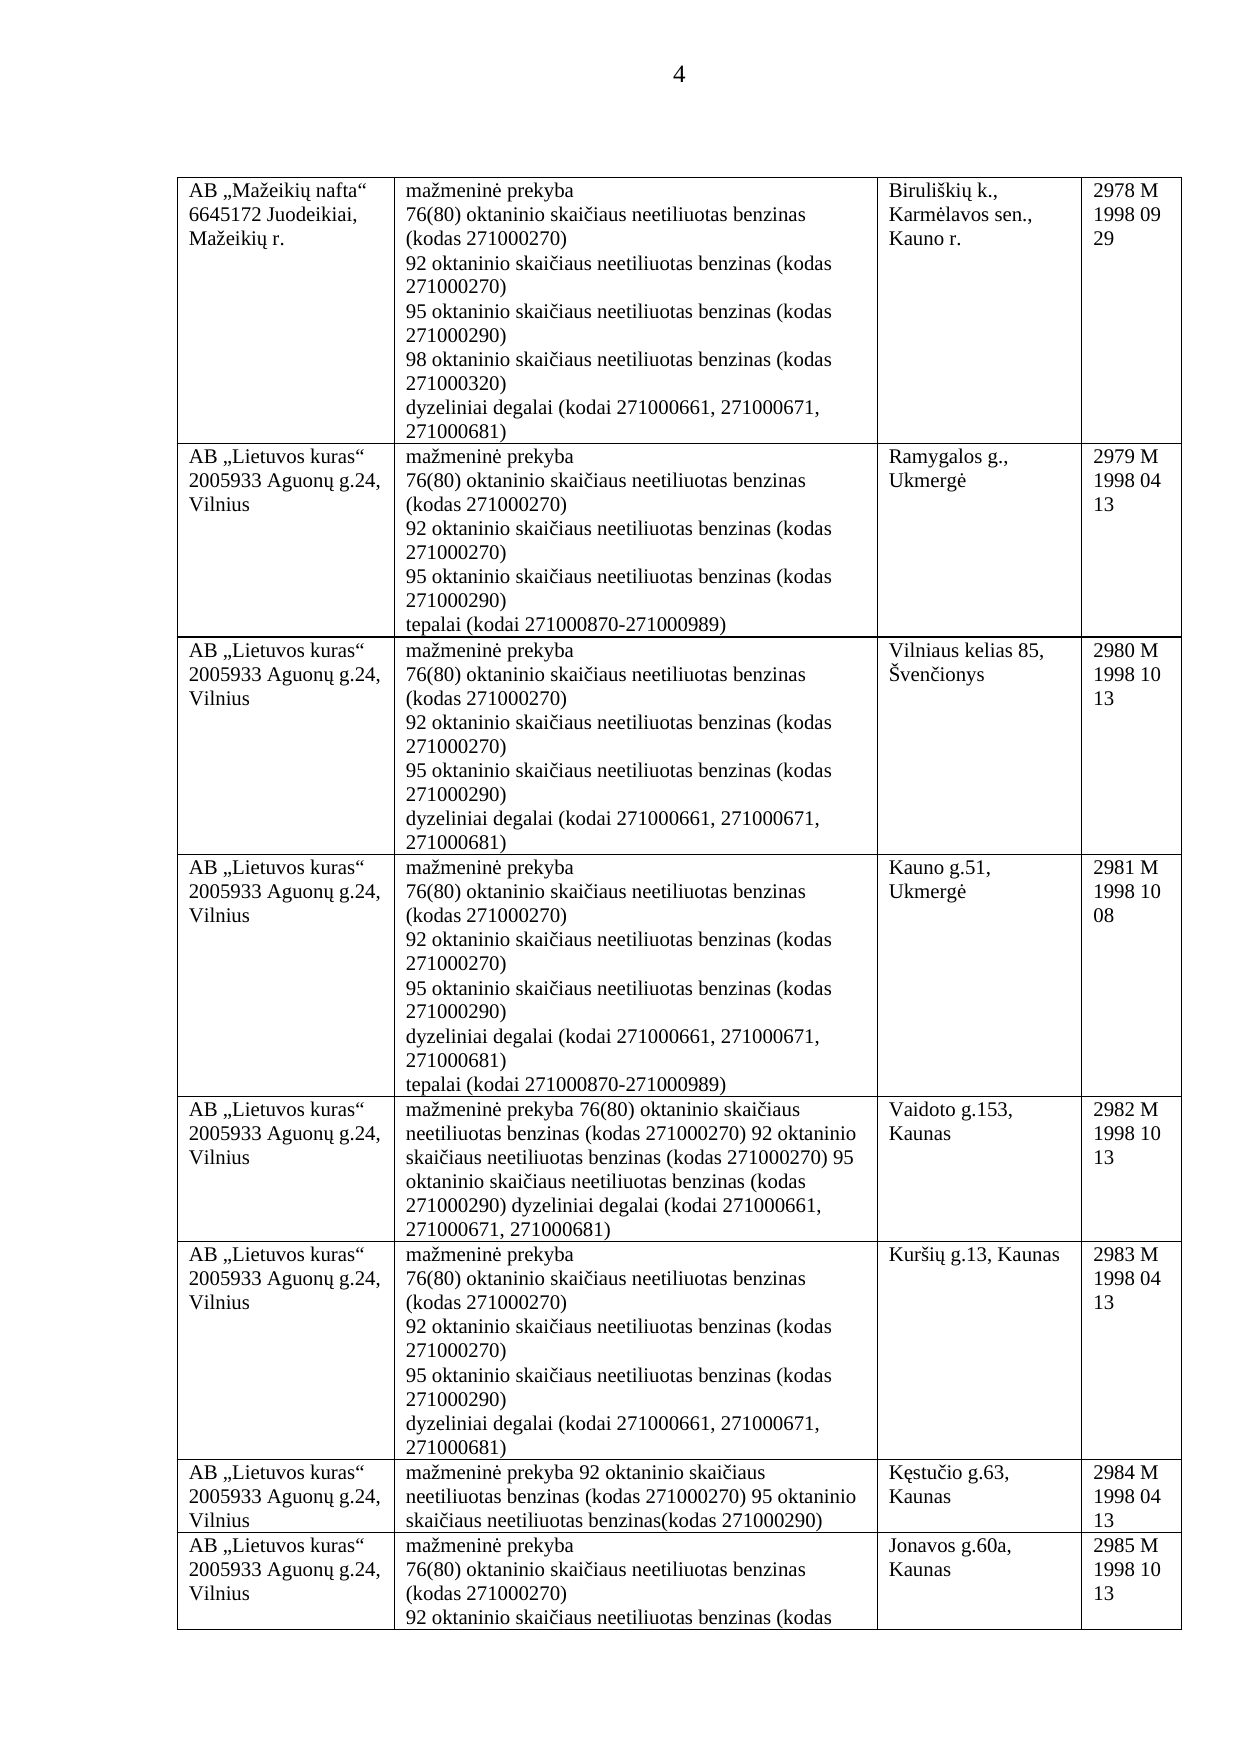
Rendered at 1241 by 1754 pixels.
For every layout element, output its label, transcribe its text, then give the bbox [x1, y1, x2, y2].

table_cell mažmeninė prekyba 76(80) oktaninio skaičiaus neetiliuotas benzinas (kodas 271000270) 92 oktaninio skaičiaus neetiliuotas benzinas (kodas 271000270) 95 oktaninio skaičiaus neetiliuotas benzinas (kodas 271000290) dyzeliniai degalai (kodai 271000661, 271000671, 271000681) [395, 1242, 877, 1459]
table_cell mažmeninė prekyba 76(80) oktaninio skaičiaus neetiliuotas benzinas (kodas 271000270) 92 oktaninio skaičiaus neetiliuotas benzinas (kodas [395, 1533, 877, 1629]
table_cell Kuršių g.13, Kaunas [878, 1242, 1081, 1459]
table_cell AB „Lietuvos kuras“ 2005933 Aguonų g.24, Vilnius [178, 1097, 394, 1241]
table_cell AB „Lietuvos kuras“ 2005933 Aguonų g.24, Vilnius [178, 638, 394, 854]
table_cell 2981 M 1998 10 08 [1082, 855, 1181, 1096]
table_cell AB „Mažeikių nafta“ 6645172 Juodeikiai, Mažeikių r. [178, 178, 394, 443]
table_cell mažmeninė prekyba 76(80) oktaninio skaičiaus neetiliuotas benzinas (kodas 271000270) 92 oktaninio skaičiaus neetiliuotas benzinas (kodas 271000270) 95 oktaninio skaičiaus neetiliuotas benzinas (kodas 271000290) tepalai (kodai 271000870-271000989) [395, 444, 877, 636]
table_cell Biruliškių k., Karmėlavos sen., Kauno r. [878, 178, 1081, 443]
table_cell AB „Lietuvos kuras“ 2005933 Aguonų g.24, Vilnius [178, 444, 394, 636]
table_cell mažmeninė prekyba 76(80) oktaninio skaičiaus neetiliuotas benzinas (kodas 271000270) 92 oktaninio skaičiaus neetiliuotas benzinas (kodas 271000270) 95 oktaninio skaičiaus neetiliuotas benzinas (kodas 271000290) dyzeliniai degalai (kodai 271000661, 271000671, 271000681) [395, 1097, 877, 1241]
table_cell Jonavos g.60a, Kaunas [878, 1533, 1081, 1629]
table_cell 2980 M 1998 10 13 [1082, 638, 1181, 854]
table_cell 2979 M 1998 04 13 [1082, 444, 1181, 636]
table_cell mažmeninė prekyba 76(80) oktaninio skaičiaus neetiliuotas benzinas (kodas 271000270) 92 oktaninio skaičiaus neetiliuotas benzinas (kodas 271000270) 95 oktaninio skaičiaus neetiliuotas benzinas (kodas 271000290) 98 oktaninio skaičiaus neetiliuotas benzinas (kodas 271000320) dyzeliniai degalai (kodai 271000661, 271000671, 271000681) [395, 178, 877, 443]
table_cell 2984 M 1998 04 13 [1082, 1460, 1181, 1532]
table_cell Kauno g.51, Ukmergė [878, 855, 1081, 1096]
table_cell mažmeninė prekyba 92 oktaninio skaičiaus neetiliuotas benzinas (kodas 271000270) 95 oktaninio skaičiaus neetiliuotas benzinas(kodas 271000290) [395, 1460, 877, 1532]
table_cell Ramygalos g., Ukmergė [878, 444, 1081, 636]
table_cell 2982 M 1998 10 13 [1082, 1097, 1181, 1241]
table_cell Vaidoto g.153, Kaunas [878, 1097, 1081, 1241]
table_cell 2983 M 1998 04 13 [1082, 1242, 1181, 1459]
table_cell mažmeninė prekyba 76(80) oktaninio skaičiaus neetiliuotas benzinas (kodas 271000270) 92 oktaninio skaičiaus neetiliuotas benzinas (kodas 271000270) 95 oktaninio skaičiaus neetiliuotas benzinas (kodas 271000290) dyzeliniai degalai (kodai 271000661, 271000671, 271000681) tepalai (kodai 271000870-271000989) [395, 855, 877, 1096]
table_cell AB „Lietuvos kuras“ 2005933 Aguonų g.24, Vilnius [178, 1533, 394, 1629]
table_cell AB „Lietuvos kuras“ 2005933 Aguonų g.24, Vilnius [178, 1460, 394, 1532]
table_cell Kęstučio g.63, Kaunas [878, 1460, 1081, 1532]
table_cell Vilniaus kelias 85, Švenčionys [878, 638, 1081, 854]
table_cell AB „Lietuvos kuras“ 2005933 Aguonų g.24, Vilnius [178, 1242, 394, 1459]
table_cell mažmeninė prekyba 76(80) oktaninio skaičiaus neetiliuotas benzinas (kodas 271000270) 92 oktaninio skaičiaus neetiliuotas benzinas (kodas 271000270) 95 oktaninio skaičiaus neetiliuotas benzinas (kodas 271000290) dyzeliniai degalai (kodai 271000661, 271000671, 271000681) [395, 638, 877, 854]
table_cell 2985 M 1998 10 13 [1082, 1533, 1181, 1629]
table_cell 2978 M 1998 09 29 [1082, 178, 1181, 443]
table_cell AB „Lietuvos kuras“ 2005933 Aguonų g.24, Vilnius [178, 855, 394, 1096]
